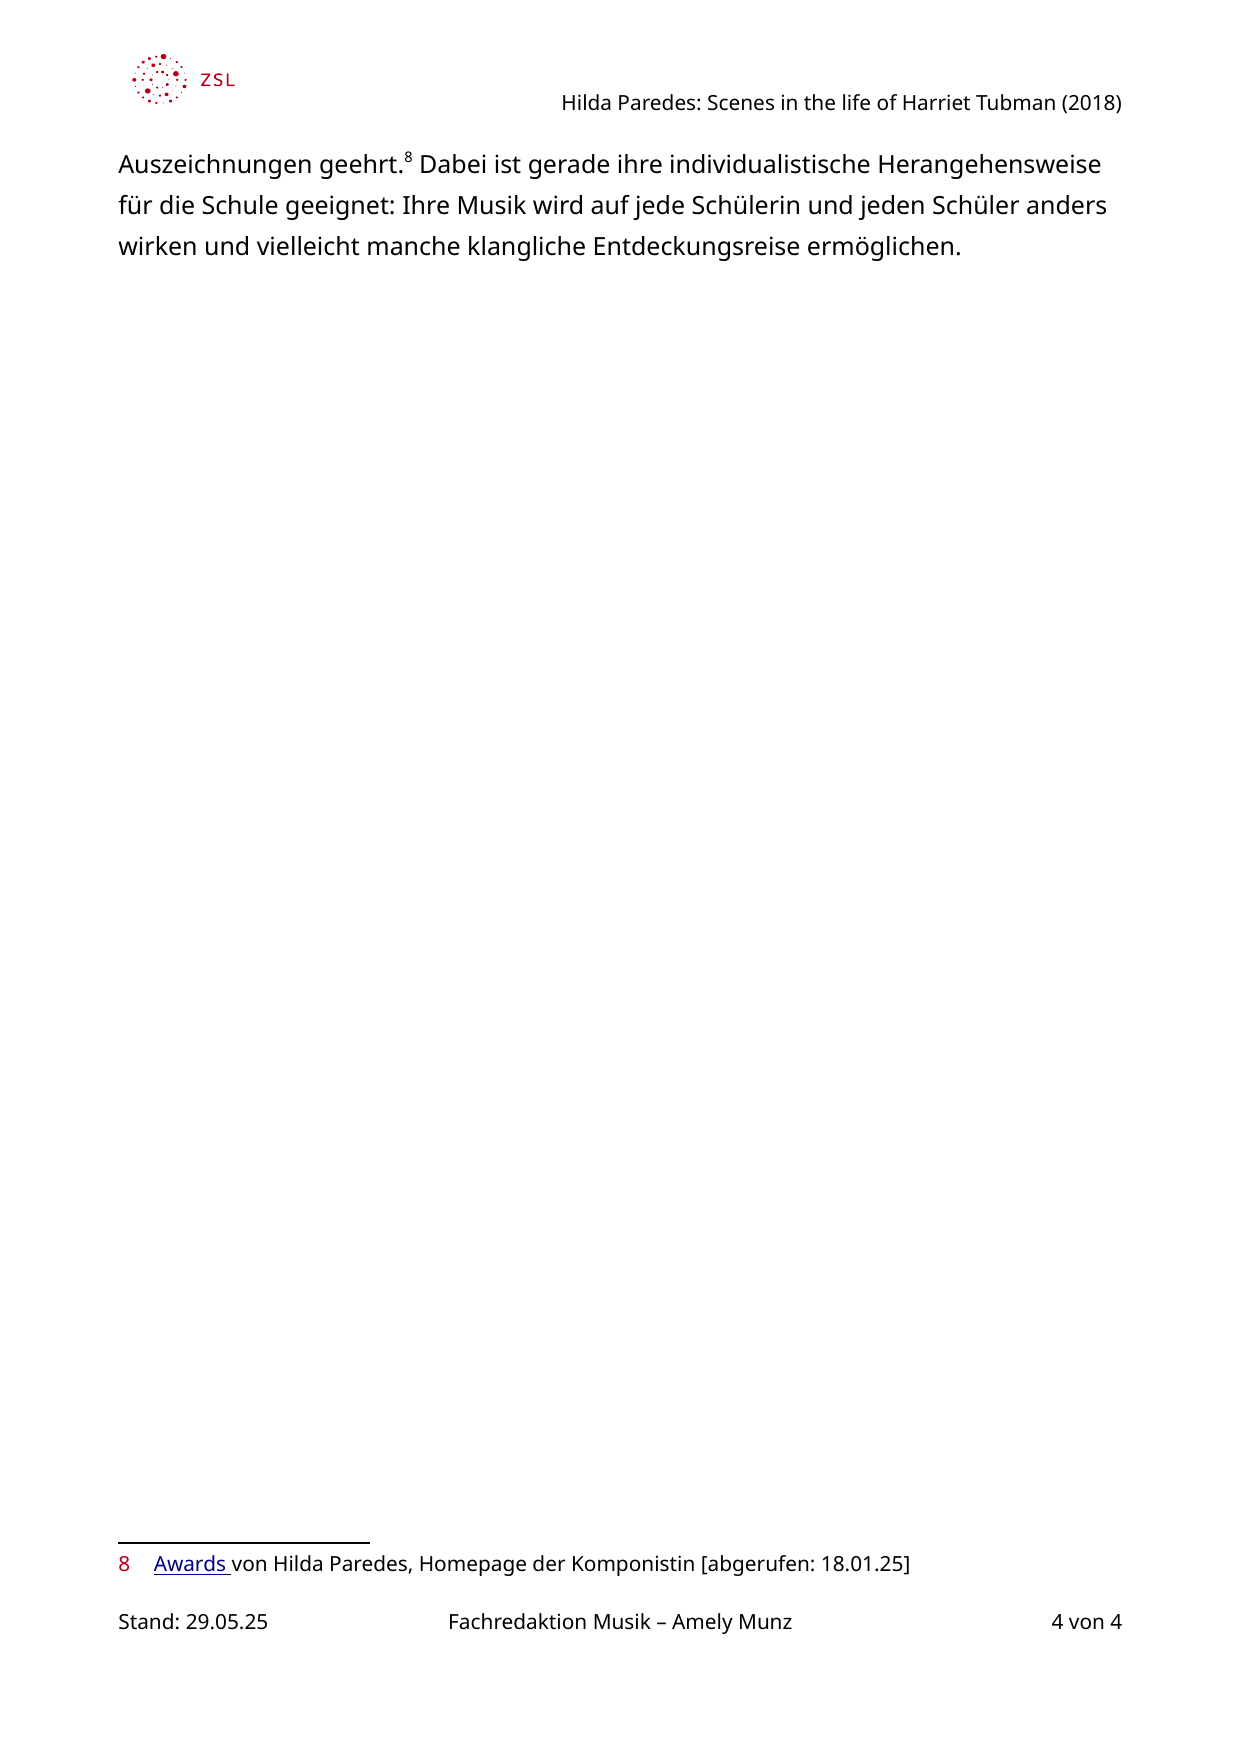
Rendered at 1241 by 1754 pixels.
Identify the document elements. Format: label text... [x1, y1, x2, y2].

text Auszeichnungen geehrt. Dabei ist gerade ihre individualistische Herangehensweise für die Schule geeignet: Ihre Musik wird auf jede Schülerin und jeden Schüler anders wirken und vielleicht manche klangliche Entdeckungsreise ermöglichen. [118, 146, 1122, 262]
text Awards von Hilda Paredes, Homepage der Komponistin [abgerufen: 18.01.25] [118, 1549, 1122, 1578]
picture [118, 42, 248, 117]
